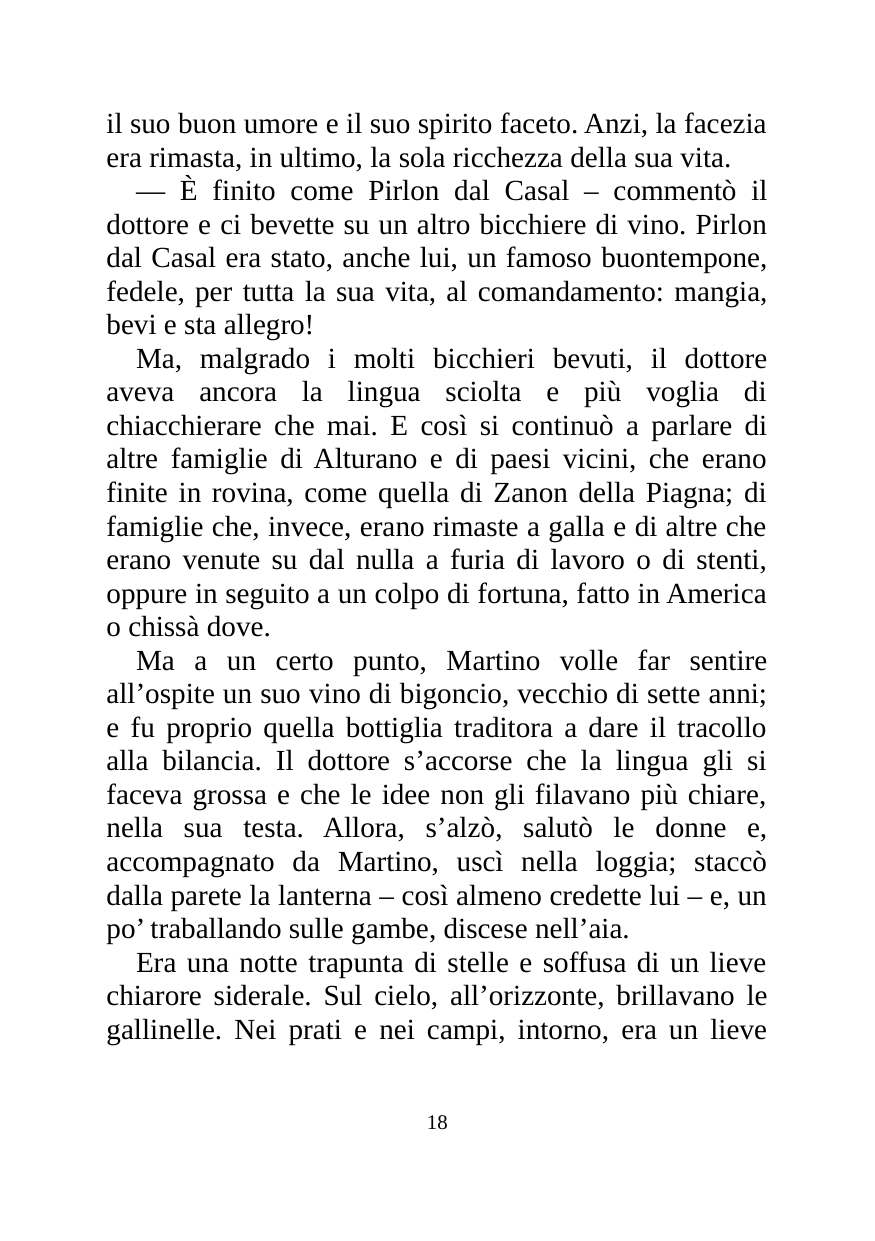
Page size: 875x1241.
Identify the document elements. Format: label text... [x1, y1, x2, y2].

text — È finito come Pirlon dal Casal – commentò il dottore e ci bevette su un altro bicchiere di vino. Pirlon dal Casal era stato, anche lui, un famoso buontempone, fedele, per tutta la sua vita, al comandamento: mangia, bevi e sta allegro! [106, 173, 768, 341]
text il suo buon umore e il suo spirito faceto. Anzi, la facezia era rimasta, in ultimo, la sola ricchezza della sua vita. [106, 106, 768, 173]
text Era una notte trapunta di stelle e soffusa di un lieve chiarore siderale. Sul cielo, all’orizzonte, brillavano le gallinelle. Nei prati e nei campi, intorno, era un lieve [106, 945, 768, 1045]
text Ma a un certo punto, Martino volle far sentire all’ospite un suo vino di bigoncio, vecchio di sette anni; e fu proprio quella bottiglia traditora a dare il tracollo alla bilancia. Il dottore s’accorse che la lingua gli si faceva grossa e che le idee non gli filavano più chiare, nella sua testa. Allora, s’alzò, salutò le donne e, accompagnato da Martino, uscì nella loggia; staccò dalla parete la lanterna – così almeno credette lui – e, un po’ traballando sulle gambe, discese nell’aia. [106, 643, 768, 945]
text Ma, malgrado i molti bicchieri bevuti, il dottore aveva ancora la lingua sciolta e più voglia di chiacchierare che mai. E così si continuò a parlare di altre famiglie di Alturano e di paesi vicini, che erano finite in rovina, come quella di Zanon della Piagna; di famiglie che, invece, erano rimaste a galla e di altre che erano venute su dal nulla a furia di lavoro o di stenti, oppure in seguito a un colpo di fortuna, fatto in America o chissà dove. [106, 341, 768, 643]
